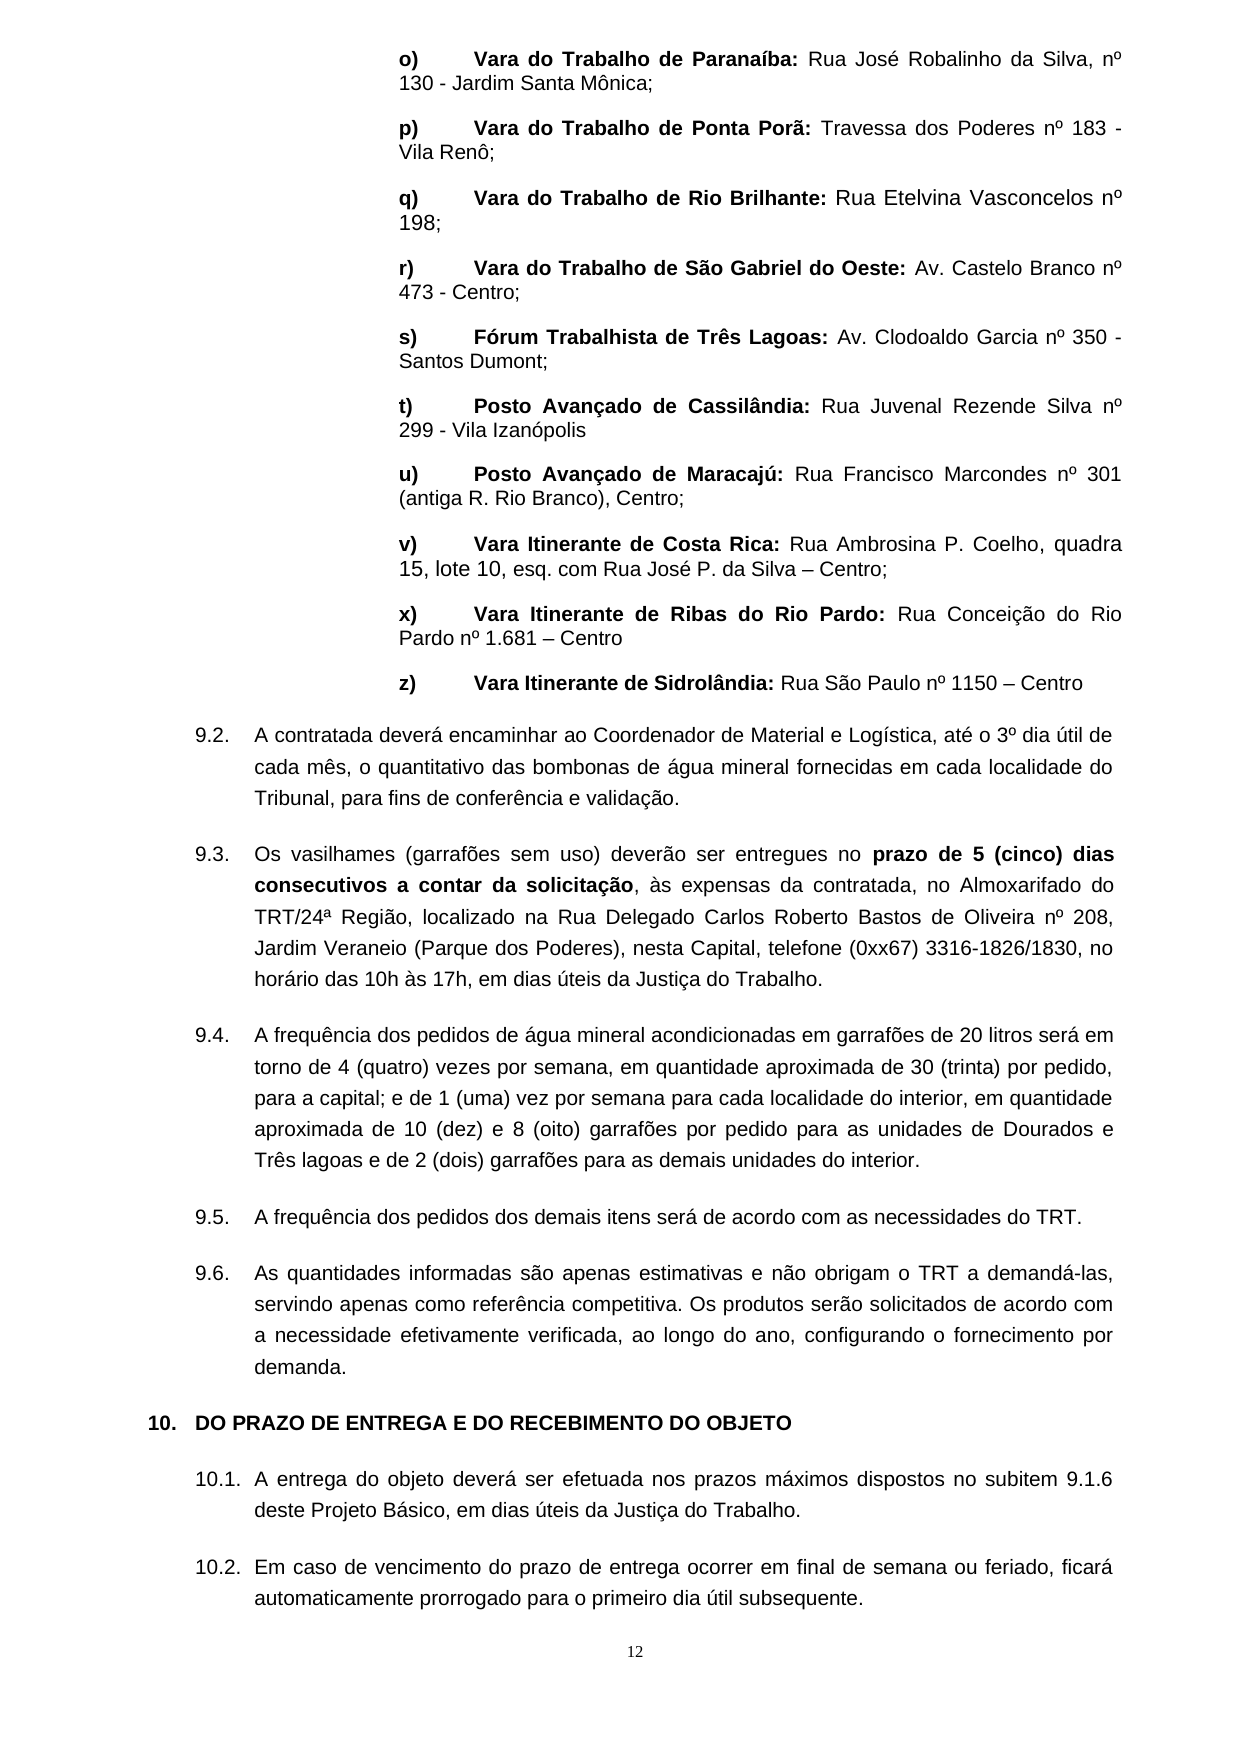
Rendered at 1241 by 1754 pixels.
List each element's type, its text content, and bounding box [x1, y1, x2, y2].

list Em caso de vencimento do prazo de entrega ocorrer em final de semana ou feriado, ficará automaticamente prorrogado para o primeiro dia útil subsequente. [195, 1549, 1115, 1612]
text o) Vara do Trabalho de Paranaíba: Rua José Robalinho da Silva, nº 130 - Jardim Santa Mônica; [399, 47, 1122, 95]
text r) Vara do Trabalho de São Gabriel do Oeste: Av. Castelo Branco nº 473 - Centro; [399, 256, 1122, 304]
text p) Vara do Trabalho de Ponta Porã: Travessa dos Poderes nº 183 - Vila Renô; [399, 116, 1122, 164]
text t) Posto Avançado de Cassilândia: Rua Juvenal Rezende Silva nº 299 - Vila Izanópolis [399, 393, 1122, 441]
list A entrega do objeto deverá ser efetuada nos prazos máximos dispostos no subitem 9.1.6 deste Projeto Básico, em dias úteis da Justiça do Trabalho. [195, 1462, 1115, 1524]
list A frequência dos pedidos de água mineral acondicionadas em garrafões de 20 litros será em torno de 4 (quatro) vezes por semana, em quantidade aproximada de 30 (trinta) por pedido, para a capital; e de 1 (uma) vez por semana para cada localidade do interior, em quantidade aproximada de 10 (dez) e 8 (oito) garrafões por pedido para as unidades de Dourados e Três lagoas e de 2 (dois) garrafões para as demais unidades do interior. [195, 1018, 1115, 1174]
text u) Posto Avançado de Maracajú: Rua Francisco Marcondes nº 301 (antiga R. Rio Branco), Centro; [399, 462, 1122, 510]
text q) Vara do Trabalho de Rio Brilhante: Rua Etelvina Vasconcelos nº 198; [399, 185, 1122, 235]
list Os vasilhames (garrafões sem uso) deverão ser entregues no prazo de 5 (cinco) dias consecutivos a contar da solicitação, às expensas da contratada, no Almoxarifado do TRT/24ª Região, localizado na Rua Delegado Carlos Roberto Bastos de Oliveira nº 208, Jardim Veraneio (Parque dos Poderes), nesta Capital, telefone (0xx67) 3316-1826/1830, no horário das 10h às 17h, em dias úteis da Justiça do Trabalho. [195, 837, 1115, 993]
text s) Fórum Trabalhista de Três Lagoas: Av. Clodoaldo Garcia nº 350 - Santos Dumont; [399, 325, 1122, 373]
text v) Vara Itinerante de Costa Rica: Rua Ambrosina P. Coelho, quadra 15, lote 10, esq. com Rua José P. da Silva – Centro; [399, 531, 1122, 581]
list A frequência dos pedidos dos demais itens será de acordo com as necessidades do TRT. [195, 1199, 1115, 1230]
list DO PRAZO DE ENTREGA E DO RECEBIMENTO DO OBJETO [148, 1405, 1115, 1437]
list As quantidades informadas são apenas estimativas e não obrigam o TRT a demandá-las, servindo apenas como referência competitiva. Os produtos serão solicitados de acordo com a necessidade efetivamente verificada, ao longo do ano, configurando o fornecimento por demanda. [195, 1255, 1115, 1380]
text x) Vara Itinerante de Ribas do Rio Pardo: Rua Conceição do Rio Pardo nº 1.681 – Centro [399, 602, 1122, 650]
list A contratada deverá encaminhar ao Coordenador de Material e Logística, até o 3º dia útil de cada mês, o quantitativo das bombonas de água mineral fornecidas em cada localidade do Tribunal, para fins de conferência e validação. [195, 718, 1115, 812]
text z) Vara Itinerante de Sidrolândia: Rua São Paulo nº 1150 – Centro [399, 671, 1122, 695]
